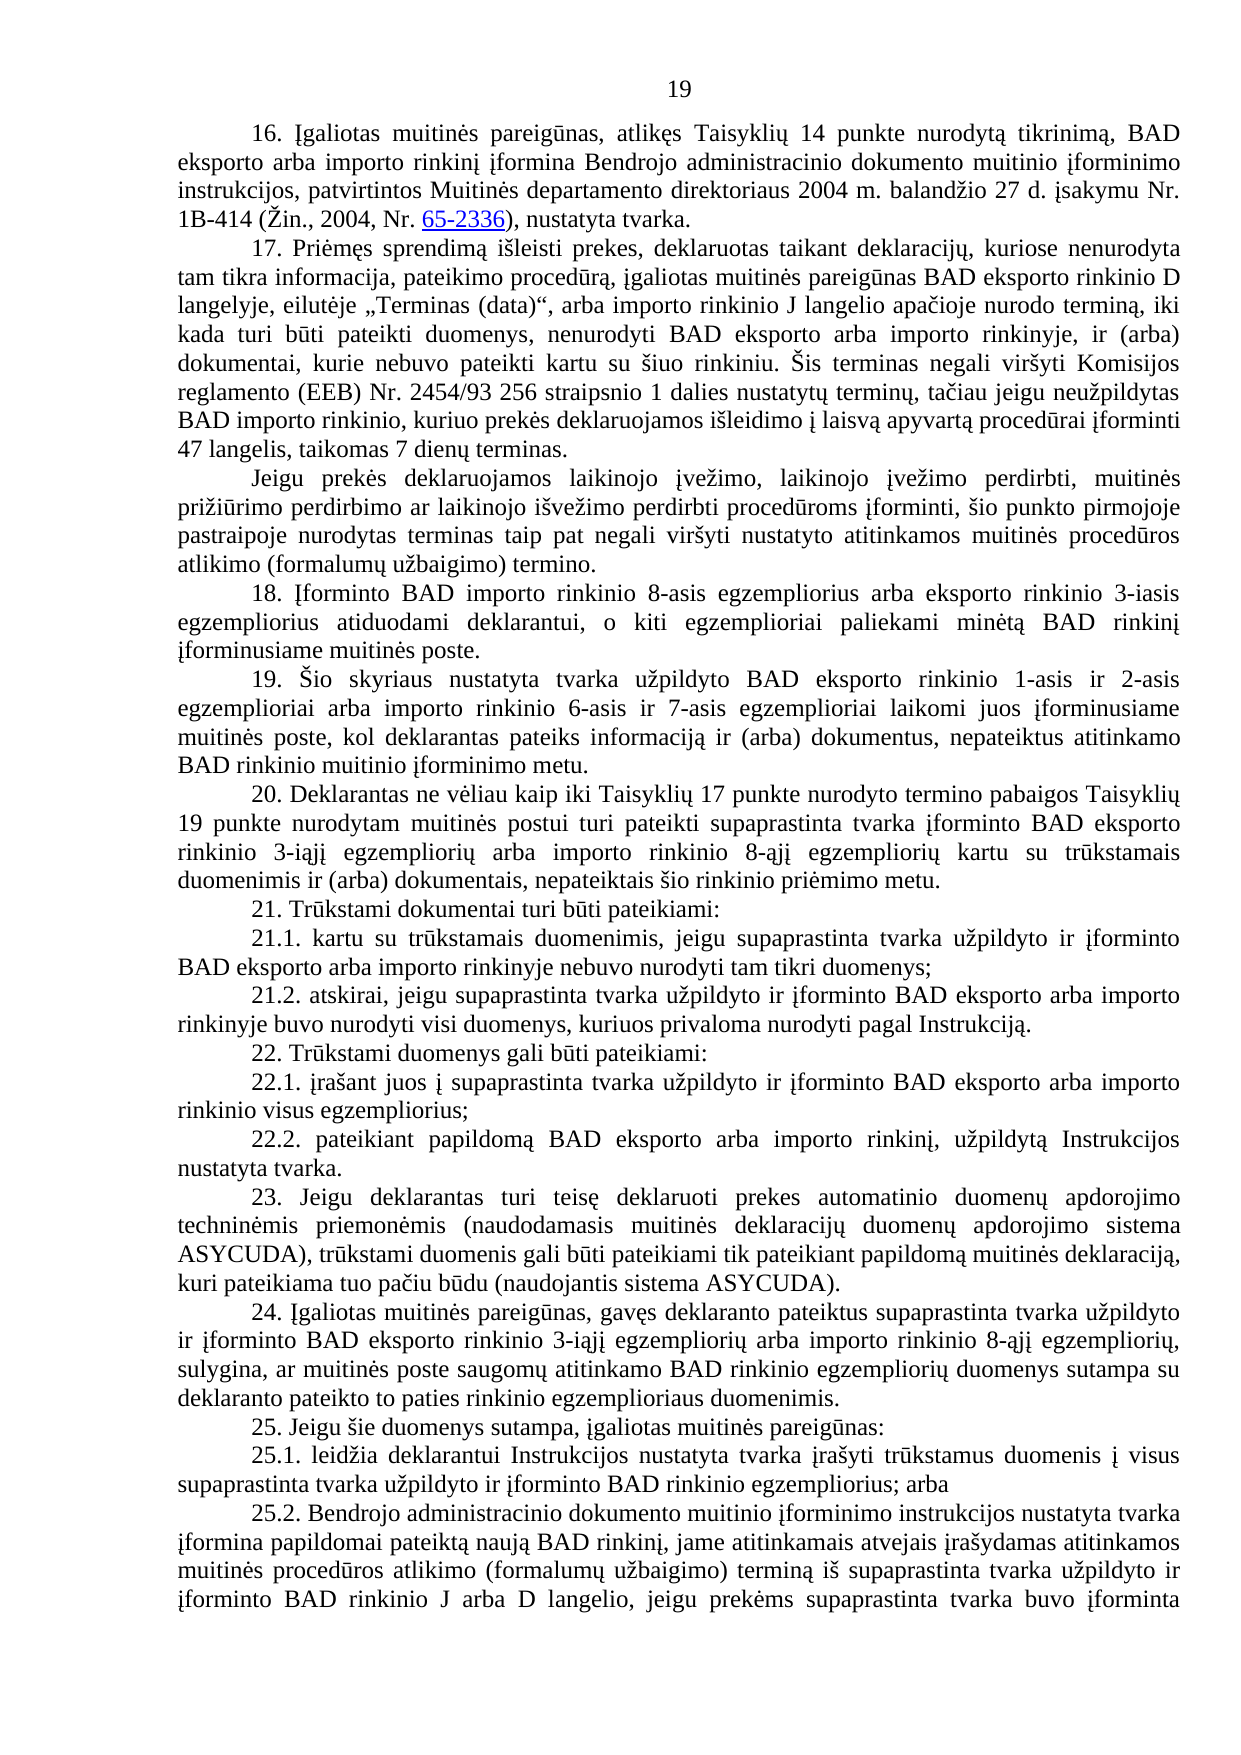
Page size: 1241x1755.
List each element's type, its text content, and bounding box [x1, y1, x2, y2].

text 17. Priėmęs sprendimą išleisti prekes, deklaruotas taikant deklaracijų, kuriose nenurodyta tam tikra informacija, pateikimo procedūrą, įgaliotas muitinės pareigūnas BAD eksporto rinkinio D langelyje, eilutėje „Terminas (data)“, arba importo rinkinio J langelio apačioje nurodo terminą, iki kada turi būti pateikti duomenys, nenurodyti BAD eksporto arba importo rinkinyje, ir (arba) dokumentai, kurie nebuvo pateikti kartu su šiuo rinkiniu. Šis terminas negali viršyti Komisijos reglamento (EEB) Nr. 2454/93 256 straipsnio 1 dalies nustatytų terminų, tačiau jeigu neužpildytas BAD importo rinkinio, kuriuo prekės deklaruojamos išleidimo į laisvą apyvartą procedūrai įforminti 47 langelis, taikomas 7 dienų terminas. [177, 233, 1181, 463]
text 19. Šio skyriaus nustatyta tvarka užpildyto BAD eksporto rinkinio 1-asis ir 2-asis egzemplioriai arba importo rinkinio 6-asis ir 7-asis egzemplioriai laikomi juos įforminusiame muitinės poste, kol deklarantas pateiks informaciją ir (arba) dokumentus, nepateiktus atitinkamo BAD rinkinio muitinio įforminimo metu. [177, 664, 1181, 779]
text 20. Deklarantas ne vėliau kaip iki Taisyklių 17 punkte nurodyto termino pabaigos Taisyklių 19 punkte nurodytam muitinės postui turi pateikti supaprastinta tvarka įforminto BAD eksporto rinkinio 3-iąjį egzempliorių arba importo rinkinio 8-ąjį egzempliorių kartu su trūkstamais duomenimis ir (arba) dokumentais, nepateiktais šio rinkinio priėmimo metu. [177, 779, 1181, 894]
text 22.2. pateikiant papildomą BAD eksporto arba importo rinkinį, užpildytą Instrukcijos nustatyta tvarka. [177, 1124, 1181, 1182]
text 18. Įforminto BAD importo rinkinio 8-asis egzempliorius arba eksporto rinkinio 3-iasis egzempliorius atiduodami deklarantui, o kiti egzemplioriai paliekami minėtą BAD rinkinį įforminusiame muitinės poste. [177, 578, 1181, 664]
text 25.2. Bendrojo administracinio dokumento muitinio įforminimo instrukcijos nustatyta tvarka įformina papildomai pateiktą naują BAD rinkinį, jame atitinkamais atvejais įrašydamas atitinkamos muitinės procedūros atlikimo (formalumų užbaigimo) terminą iš supaprastinta tvarka užpildyto ir įforminto BAD rinkinio J arba D langelio, jeigu prekėms supaprastinta tvarka buvo įforminta [177, 1498, 1181, 1613]
text 21. Trūkstami dokumentai turi būti pateikiami: [177, 894, 1181, 923]
text 21.2. atskirai, jeigu supaprastinta tvarka užpildyto ir įforminto BAD eksporto arba importo rinkinyje buvo nurodyti visi duomenys, kuriuos privaloma nurodyti pagal Instrukciją. [177, 981, 1181, 1038]
text 25.1. leidžia deklarantui Instrukcijos nustatyta tvarka įrašyti trūkstamus duomenis į visus supaprastinta tvarka užpildyto ir įforminto BAD rinkinio egzempliorius; arba [177, 1441, 1181, 1498]
text 22.1. įrašant juos į supaprastinta tvarka užpildyto ir įforminto BAD eksporto arba importo rinkinio visus egzempliorius; [177, 1067, 1181, 1124]
text 23. Jeigu deklarantas turi teisę deklaruoti prekes automatinio duomenų apdorojimo techninėmis priemonėmis (naudodamasis muitinės deklaracijų duomenų apdorojimo sistema ASYCUDA), trūkstami duomenis gali būti pateikiami tik pateikiant papildomą muitinės deklaraciją, kuri pateikiama tuo pačiu būdu (naudojantis sistema ASYCUDA). [177, 1182, 1181, 1297]
text 16. Įgaliotas muitinės pareigūnas, atlikęs Taisyklių 14 punkte nurodytą tikrinimą, BAD eksporto arba importo rinkinį įformina Bendrojo administracinio dokumento muitinio įforminimo instrukcijos, patvirtintos Muitinės departamento direktoriaus 2004 m. balandžio 27 d. įsakymu Nr. 1B-414 (Žin., 2004, Nr. 65-2336), nustatyta tvarka. [177, 118, 1181, 233]
text 22. Trūkstami duomenys gali būti pateikiami: [177, 1038, 1181, 1067]
text 25. Jeigu šie duomenys sutampa, įgaliotas muitinės pareigūnas: [177, 1412, 1181, 1441]
text 24. Įgaliotas muitinės pareigūnas, gavęs deklaranto pateiktus supaprastinta tvarka užpildyto ir įforminto BAD eksporto rinkinio 3-iąjį egzempliorių arba importo rinkinio 8-ąjį egzempliorių, sulygina, ar muitinės poste saugomų atitinkamo BAD rinkinio egzempliorių duomenys sutampa su deklaranto pateikto to paties rinkinio egzemplioriaus duomenimis. [177, 1297, 1181, 1412]
text 21.1. kartu su trūkstamais duomenimis, jeigu supaprastinta tvarka užpildyto ir įforminto BAD eksporto arba importo rinkinyje nebuvo nurodyti tam tikri duomenys; [177, 923, 1181, 981]
text Jeigu prekės deklaruojamos laikinojo įvežimo, laikinojo įvežimo perdirbti, muitinės prižiūrimo perdirbimo ar laikinojo išvežimo perdirbti procedūroms įforminti, šio punkto pirmojoje pastraipoje nurodytas terminas taip pat negali viršyti nustatyto atitinkamos muitinės procedūros atlikimo (formalumų užbaigimo) termino. [177, 463, 1181, 578]
